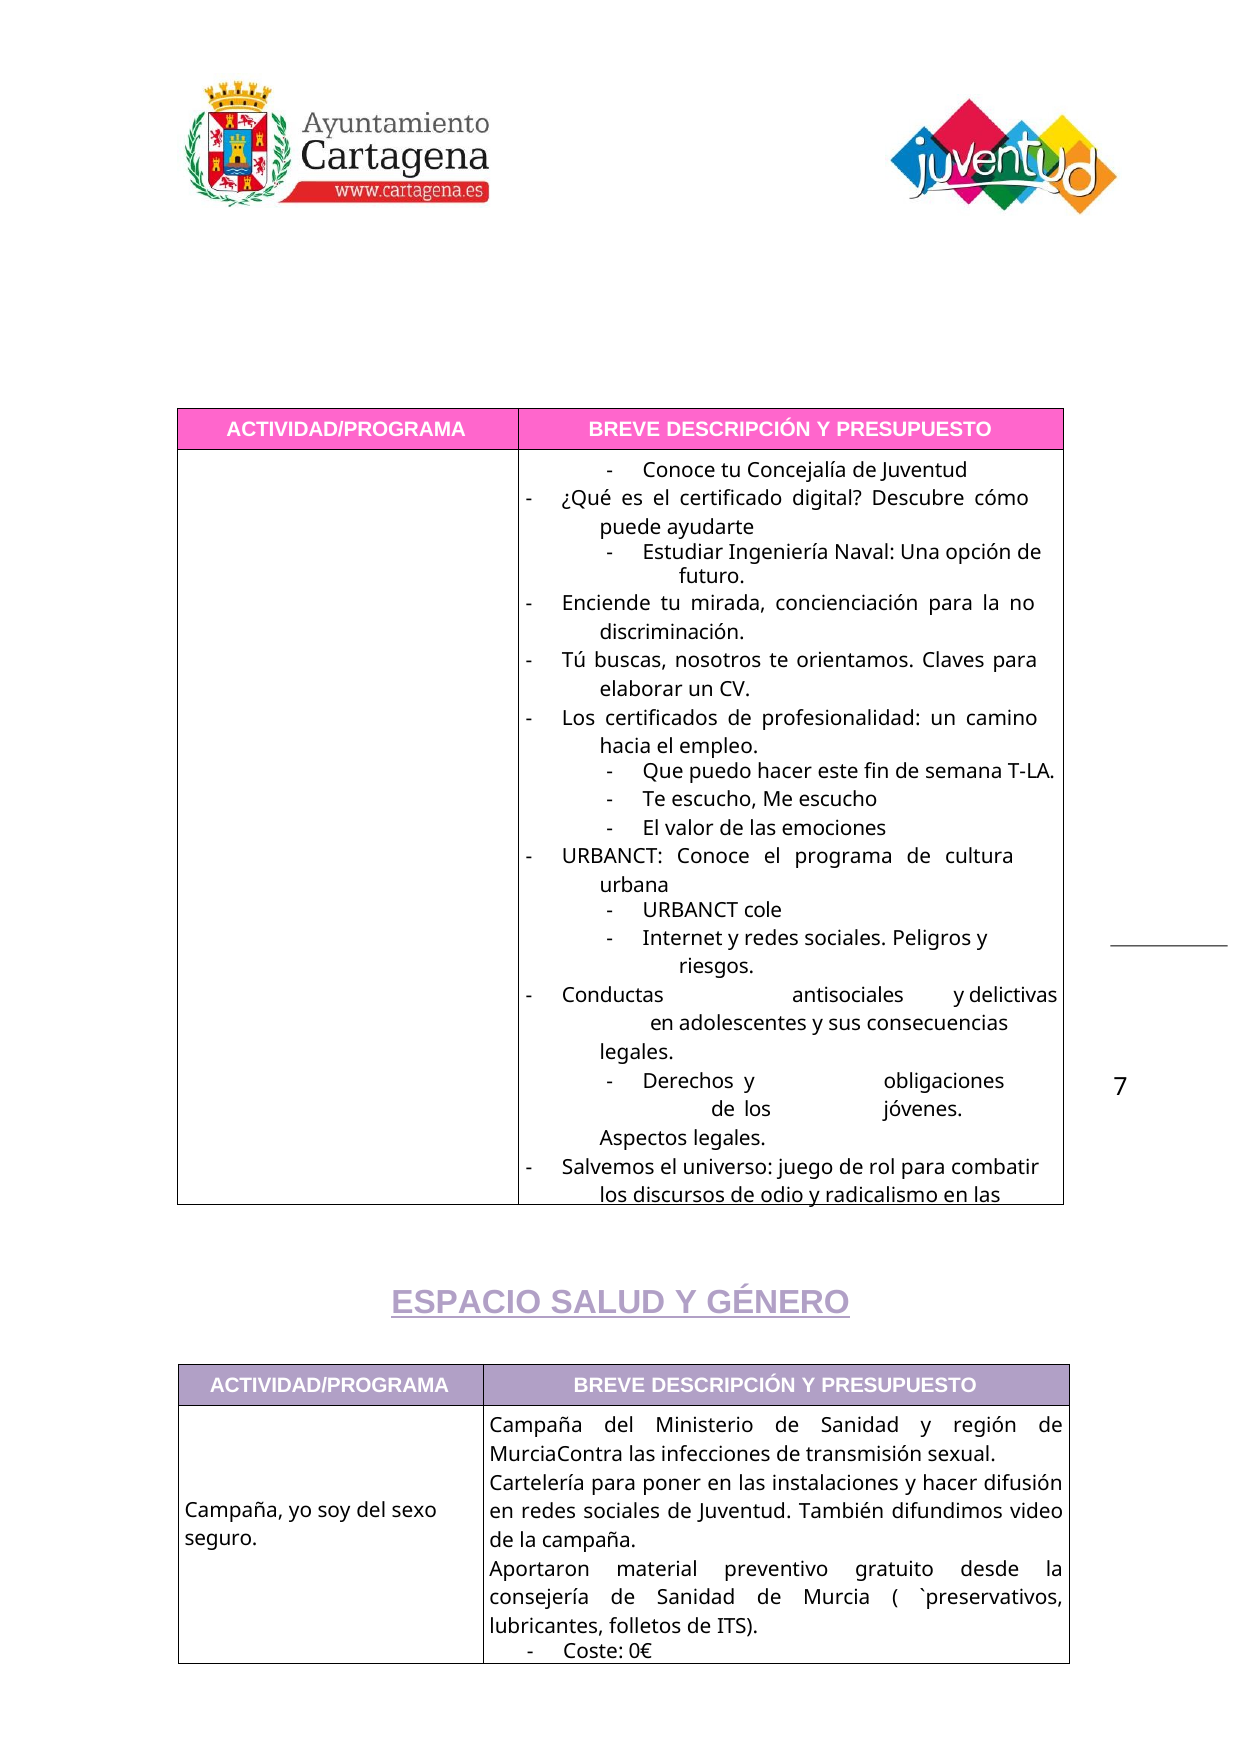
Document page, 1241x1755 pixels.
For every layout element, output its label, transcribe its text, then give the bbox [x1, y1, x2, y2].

text [162, 408, 177, 1204]
table_cell Campaña del Ministerio de Sanidad y región de MurciaContra las infecciones de transmisión sexual. Cartelería para poner en las instalaciones y hacer difusión en redes sociales de Juventud. También difundimos video de la campaña. Aportaron material preventivo gratuito desde la consejería de Sanidad de Murcia ( `preservativos, lubricantes, folletos de ITS). - Coste: 0€ [484, 1406, 1069, 1663]
text 7 [1064, 408, 1128, 1204]
table_header BREVE DESCRIPCIÓN Y PRESUPUESTO [519, 409, 1063, 449]
text ESPACIO SALUD Y GÉNERO [163, 1282, 1078, 1321]
table_header BREVE DESCRIPCIÓN Y PRESUPUESTO [484, 1365, 1069, 1405]
table_cell [178, 450, 518, 1204]
table_header ACTIVIDAD/PROGRAMA [178, 409, 518, 449]
table_cell Campaña, yo soy del sexo seguro. [179, 1406, 483, 1663]
table_header ACTIVIDAD/PROGRAMA [179, 1365, 483, 1405]
table_cell Conoce tu Concejalía de Juventud ¿Qué es el certificado digital? Descubre cómo puede ayudarte Estudiar Ingeniería Naval: Una opción de futuro. Enciende tu mirada, concienciación para la no discriminación. Tú buscas, nosotros te orientamos. Claves para elaborar un CV. Los certificados de profesionalidad: un camino hacia el empleo. Que puedo hacer este fin de semana T-LA. Te escucho, Me escucho El valor de las emociones URBANCT: Conoce el programa de cultura urbana URBANCT cole Internet y redes sociales. Peligros y riesgos. Conductas antisociales y delictivas en adolescentes y sus consecuencias legales. Derechos y obligaciones de los jóvenes. Aspectos legales. Salvemos el universo: juego de rol para combatir los discursos de odio y radicalismo en las redes. Gente joven comprometida, voluntariado. ¿Dónde está el manual de instrucciones? Autoestima y buen trato Educación afectivo sexual Trastornos de la conducta alimentaria (TCA). Voluntariado internacional y diversidad cultural Red Eurodesk: Destino Europa. - Coste: 12.524’6€ [519, 450, 1063, 1204]
